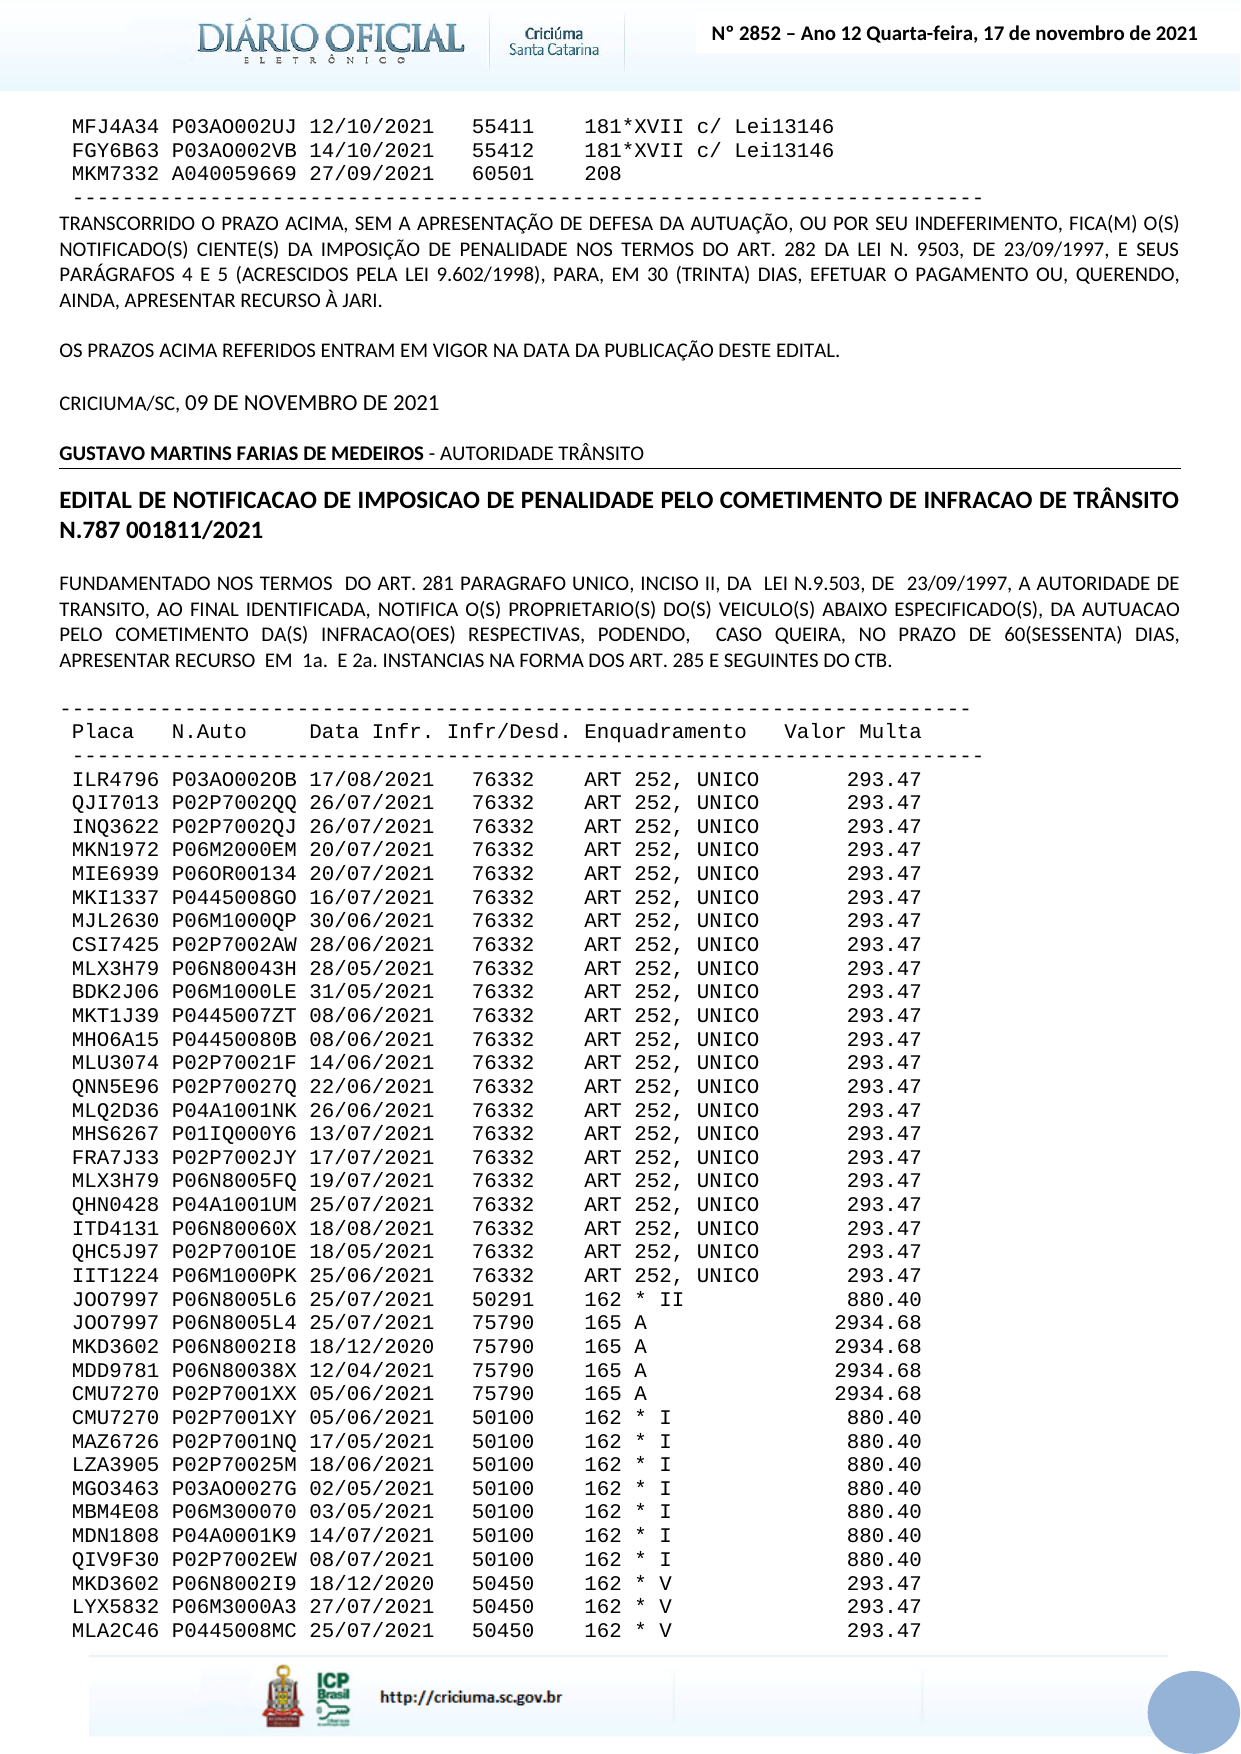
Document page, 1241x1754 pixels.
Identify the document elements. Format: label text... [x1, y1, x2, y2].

text GUSTAVO MARTINS FARIAS DE MEDEIROS - AUTORIDADE TRÂNSITO [59, 440, 1181, 468]
text QHC5J97 P02P7001OE 18/05/2021 76332 ART 252, UNICO 293.47 [59, 1241, 1181, 1265]
text MHO6A15 P04450080B 08/06/2021 76332 ART 252, UNICO 293.47 [59, 1029, 1181, 1052]
text QIV9F30 P02P7002EW 08/07/2021 50100 162 * I 880.40 [59, 1549, 1181, 1572]
text JOO7997 P06N8005L6 25/07/2021 50291 162 * II 880.40 [59, 1289, 1181, 1312]
text Placa N.Auto Data Infr. Infr/Desd. Enquadramento Valor Multa [59, 721, 1181, 745]
text MGO3463 P03AO0027G 02/05/2021 50100 162 * I 880.40 [59, 1478, 1181, 1502]
text OS PRAZOS ACIMA REFERIDOS ENTRAM EM VIGOR NA DATA DA PUBLICAÇÃO DESTE EDITAL. [59, 338, 1181, 363]
text QNN5E96 P02P70027Q 22/06/2021 76332 ART 252, UNICO 293.47 [59, 1076, 1181, 1099]
text MBM4E08 P06M300070 03/05/2021 50100 162 * I 880.40 [59, 1502, 1181, 1525]
text CMU7270 P02P7001XY 05/06/2021 50100 162 * I 880.40 [59, 1407, 1181, 1431]
text MIE6939 P06OR00134 20/07/2021 76332 ART 252, UNICO 293.47 [59, 863, 1181, 887]
text MDN1808 P04A0001K9 14/07/2021 50100 162 * I 880.40 [59, 1525, 1181, 1549]
text BDK2J06 P06M1000LE 31/05/2021 76332 ART 252, UNICO 293.47 [59, 981, 1181, 1005]
text LYX5832 P06M3000A3 27/07/2021 50450 162 * V 293.47 [59, 1596, 1181, 1620]
text CSI7425 P02P7002AW 28/06/2021 76332 ART 252, UNICO 293.47 [59, 934, 1181, 958]
text MFJ4A34 P03AO002UJ 12/10/2021 55411 181*XVII c/ Lei13146 [59, 116, 1181, 140]
text FGY6B63 P03AO002VB 14/10/2021 55412 181*XVII c/ Lei13146 [59, 140, 1181, 163]
text ------------------------------------------------------------------------- [59, 745, 1181, 768]
text FRA7J33 P02P7002JY 17/07/2021 76332 ART 252, UNICO 293.47 [59, 1147, 1181, 1171]
text MKT1J39 P0445007ZT 08/06/2021 76332 ART 252, UNICO 293.47 [59, 1005, 1181, 1029]
text MLX3H79 P06N8005FQ 19/07/2021 76332 ART 252, UNICO 293.47 [59, 1171, 1181, 1194]
text MLX3H79 P06N80043H 28/05/2021 76332 ART 252, UNICO 293.47 [59, 958, 1181, 981]
text CRICIUMA/SC, 09 DE NOVEMBRO DE 2021 [59, 388, 1181, 417]
text ITD4131 P06N80060X 18/08/2021 76332 ART 252, UNICO 293.47 [59, 1218, 1181, 1241]
text TRANSCORRIDO O PRAZO ACIMA, SEM A APRESENTAÇÃO DE DEFESA DA AUTUAÇÃO, OU POR SEU INDEFERIMENTO, FICA(M) O(S) NOTIFICADO(S) CIENTE(S) DA IMPOSIÇÃO DE PENALIDADE NOS TERMOS DO ART. 282 DA LEI N. 9503, DE 23/09/1997, E SEUS PARÁGRAFOS 4 E 5 (ACRESCIDOS PELA LEI 9.602/1998), PARA, EM 30 (TRINTA) DIAS, EFETUAR O PAGAMENTO OU, QUERENDO, AINDA, APRESENTAR RECURSO À JARI. [59, 211, 1181, 312]
text IIT1224 P06M1000PK 25/06/2021 76332 ART 252, UNICO 293.47 [59, 1265, 1181, 1289]
text ------------------------------------------------------------------------- [59, 698, 1181, 721]
text INQ3622 P02P7002QJ 26/07/2021 76332 ART 252, UNICO 293.47 [59, 816, 1181, 839]
text MLA2C46 P0445008MC 25/07/2021 50450 162 * V 293.47 [59, 1620, 1181, 1643]
text MKD3602 P06N8002I9 18/12/2020 50450 162 * V 293.47 [59, 1572, 1181, 1596]
text JOO7997 P06N8005L4 25/07/2021 75790 165 A 2934.68 [59, 1312, 1181, 1336]
text MKM7332 A040059669 27/09/2021 60501 208 [59, 163, 1181, 187]
text MAZ6726 P02P7001NQ 17/05/2021 50100 162 * I 880.40 [59, 1431, 1181, 1454]
text QHN0428 P04A1001UM 25/07/2021 76332 ART 252, UNICO 293.47 [59, 1194, 1181, 1218]
text MKD3602 P06N8002I8 18/12/2020 75790 165 A 2934.68 [59, 1336, 1181, 1360]
text ILR4796 P03AO002OB 17/08/2021 76332 ART 252, UNICO 293.47 [59, 768, 1181, 792]
text MJL2630 P06M1000QP 30/06/2021 76332 ART 252, UNICO 293.47 [59, 910, 1181, 934]
text ------------------------------------------------------------------------- [59, 187, 1181, 211]
text CMU7270 P02P7001XX 05/06/2021 75790 165 A 2934.68 [59, 1383, 1181, 1407]
text MHS6267 P01IQ000Y6 13/07/2021 76332 ART 252, UNICO 293.47 [59, 1123, 1181, 1147]
text MKN1972 P06M2000EM 20/07/2021 76332 ART 252, UNICO 293.47 [59, 839, 1181, 863]
text MLQ2D36 P04A1001NK 26/06/2021 76332 ART 252, UNICO 293.47 [59, 1099, 1181, 1123]
text EDITAL DE NOTIFICACAO DE IMPOSICAO DE PENALIDADE PELO COMETIMENTO DE INFRACAO DE TRÂNSITO N.787 001811/2021 [59, 484, 1181, 545]
text LZA3905 P02P70025M 18/06/2021 50100 162 * I 880.40 [59, 1454, 1181, 1478]
text MDD9781 P06N80038X 12/04/2021 75790 165 A 2934.68 [59, 1360, 1181, 1383]
text QJI7013 P02P7002QQ 26/07/2021 76332 ART 252, UNICO 293.47 [59, 792, 1181, 816]
text MKI1337 P0445008GO 16/07/2021 76332 ART 252, UNICO 293.47 [59, 887, 1181, 910]
text FUNDAMENTADO NOS TERMOS DO ART. 281 PARAGRAFO UNICO, INCISO II, DA LEI N.9.503, DE 23/09/1997, A AUTORIDADE DE TRANSITO, AO FINAL IDENTIFICADA, NOTIFICA O(S) PROPRIETARIO(S) DO(S) VEICULO(S) ABAIXO ESPECIFICADO(S), DA AUTUACAO PELO COMETIMENTO DA(S) INFRACAO(OES) RESPECTIVAS, PODENDO, CASO QUEIRA, NO PRAZO DE 60(SESSENTA) DIAS, APRESENTAR RECURSO EM 1a. E 2a. INSTANCIAS NA FORMA DOS ART. 285 E SEGUINTES DO CTB. [59, 571, 1181, 672]
text MLU3074 P02P70021F 14/06/2021 76332 ART 252, UNICO 293.47 [59, 1052, 1181, 1076]
